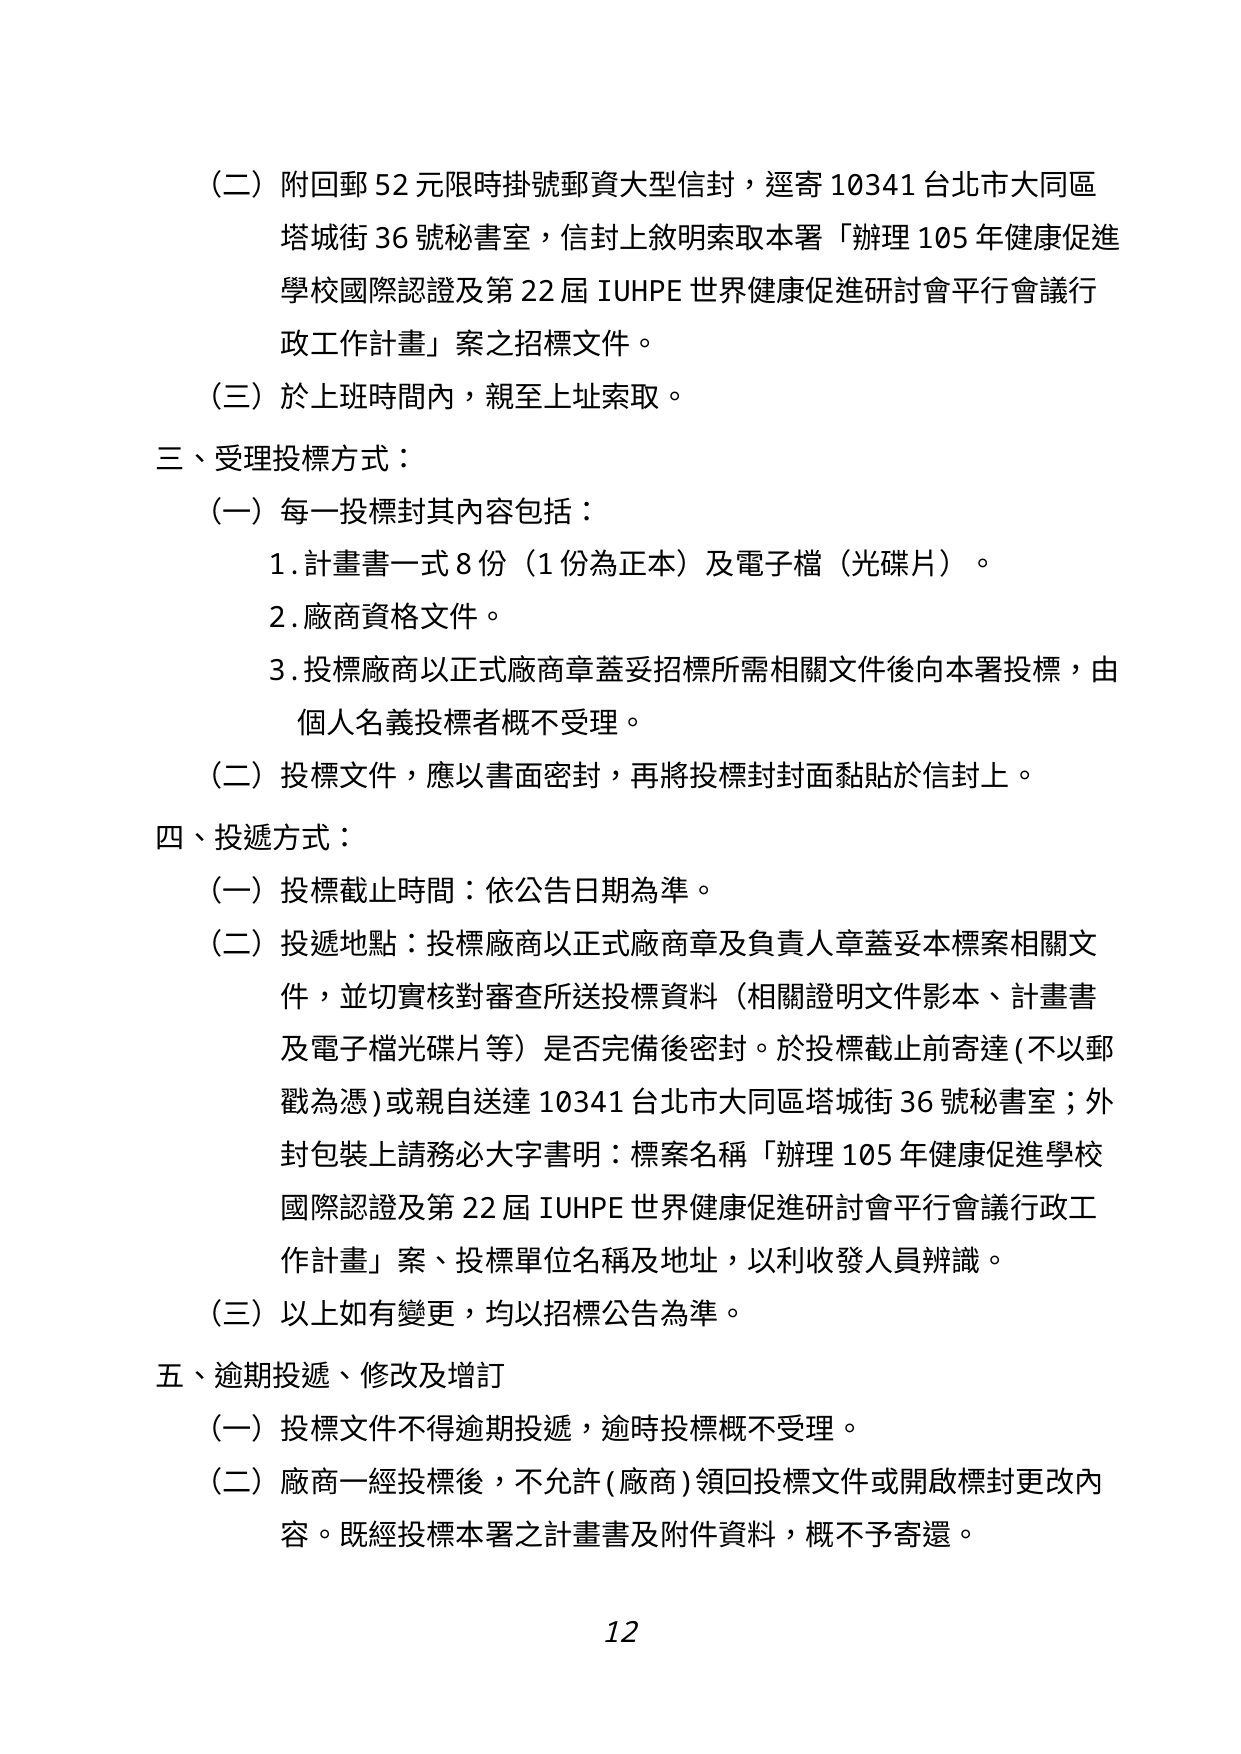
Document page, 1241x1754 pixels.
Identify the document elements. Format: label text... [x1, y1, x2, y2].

text （三）於上班時間內，親至上址索取。 [193, 373, 1122, 415]
text 五、逾期投遞、修改及增訂 [156, 1353, 1122, 1395]
text 三、受理投標方式： [156, 435, 1122, 478]
text （二）附回郵52元限時掛號郵資大型信封，逕寄10341台北市大同區塔城街36號秘書室，信封上敘明索取本署「辦理105年健康促進學校國際認證及第22屆IUHPE世界健康促進研討會平行會議行政工作計畫」案之招標文件。 [193, 162, 1122, 363]
text （二）廠商一經投標後，不允許(廠商)領回投標文件或開啟標封更改內容。既經投標本署之計畫書及附件資料，概不予寄還。 [193, 1458, 1122, 1553]
text （二）投標文件，應以書面密封，再將投標封封面黏貼於信封上。 [193, 752, 1122, 795]
text （一）每一投標封其內容包括： [193, 488, 1122, 530]
text （三）以上如有變更，均以招標公告為準。 [193, 1290, 1122, 1333]
text 3.投標廠商以正式廠商章蓋妥招標所需相關文件後向本署投標，由個人名義投標者概不受理。 [268, 647, 1122, 742]
text 1.計畫書一式8份（1份為正本）及電子檔（光碟片）。 [268, 541, 1122, 583]
text （一）投標截止時間：依公告日期為準。 [193, 867, 1122, 910]
text 四、投遞方式： [156, 815, 1122, 857]
text （二）投遞地點：投標廠商以正式廠商章及負責人章蓋妥本標案相關文件，並切實核對審查所送投標資料（相關證明文件影本、計畫書及電子檔光碟片等）是否完備後密封。於投標截止前寄達(不以郵戳為憑)或親自送達10341台北市大同區塔城街36號秘書室；外封包裝上請務必大字書明：標案名稱「辦理105年健康促進學校國際認證及第22屆IUHPE世界健康促進研討會平行會議行政工作計畫」案、投標單位名稱及地址，以利收發人員辨識。 [193, 920, 1122, 1280]
text （一）投標文件不得逾期投遞，逾時投標概不受理。 [193, 1405, 1122, 1448]
text 2.廠商資格文件。 [268, 594, 1122, 636]
